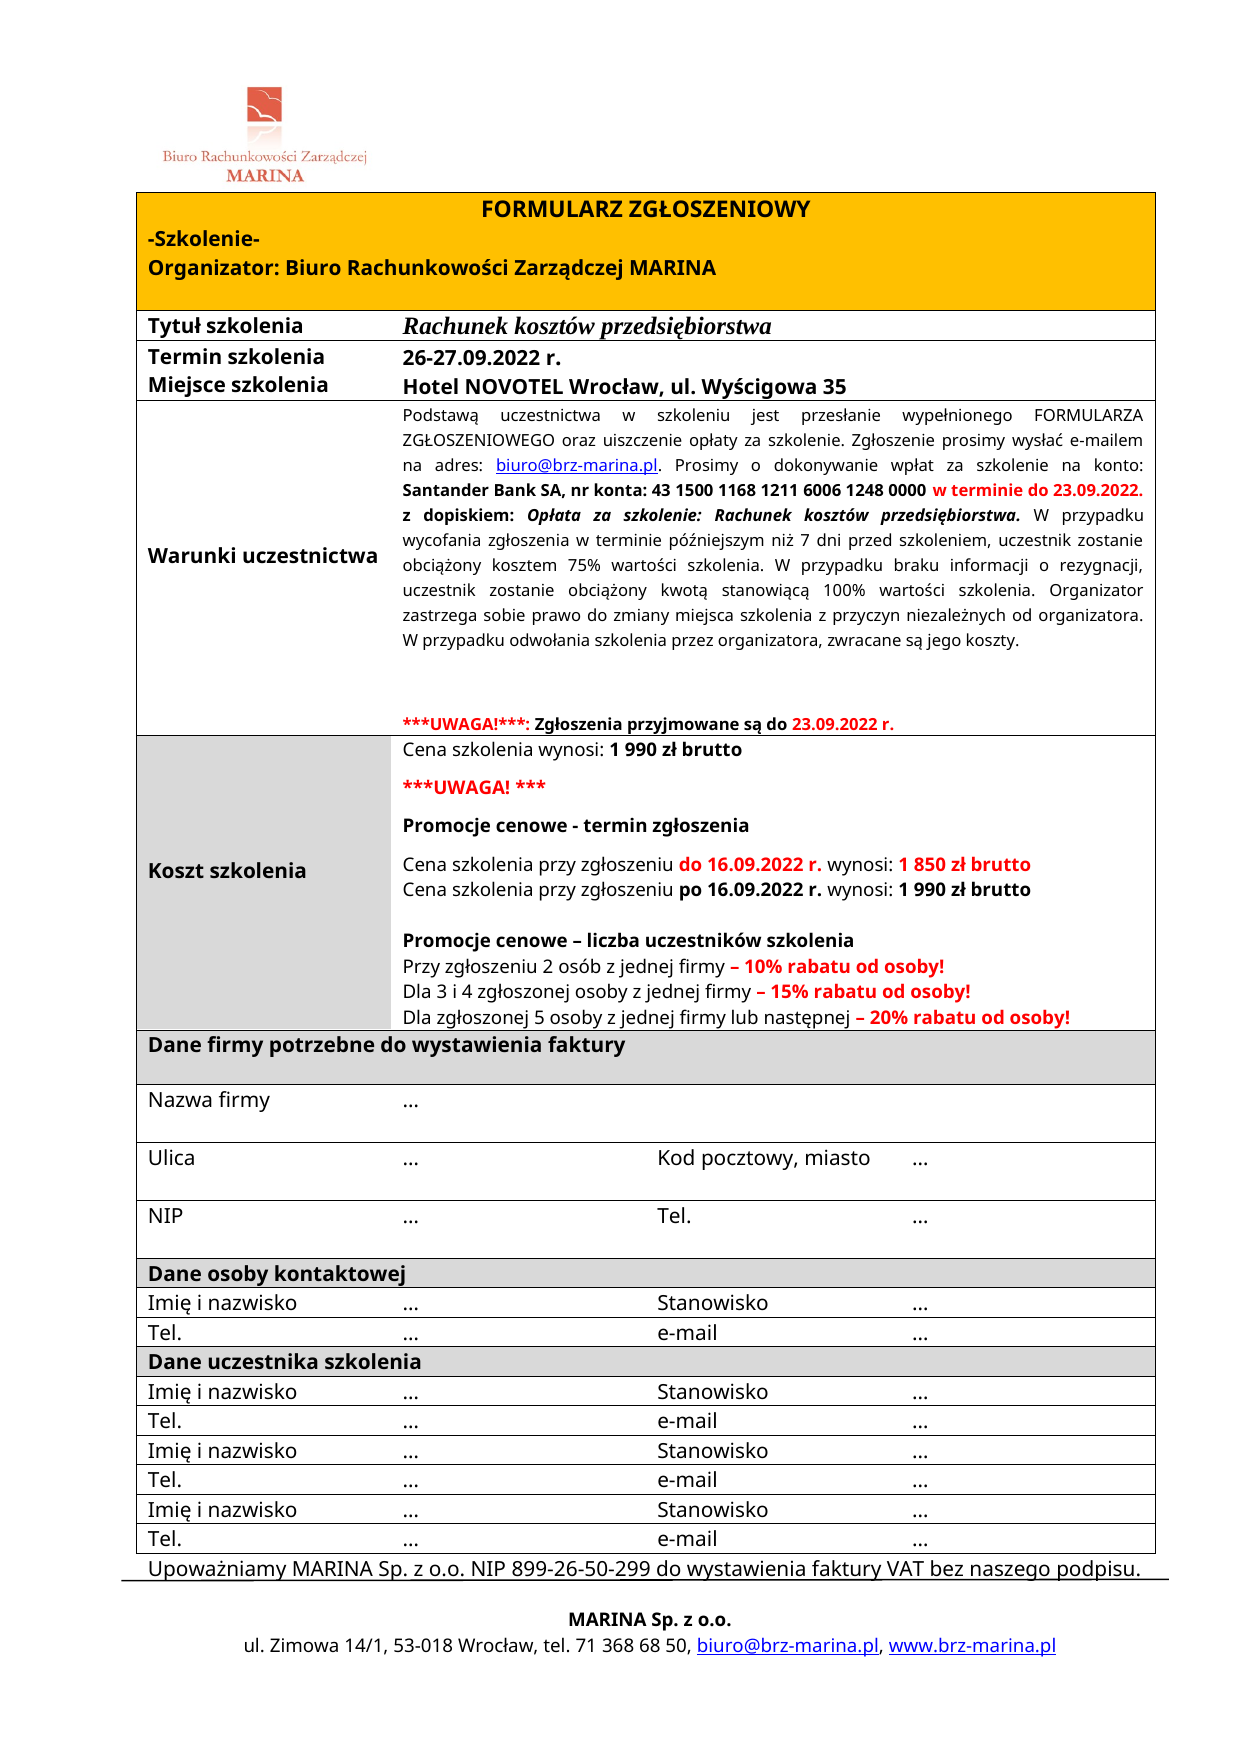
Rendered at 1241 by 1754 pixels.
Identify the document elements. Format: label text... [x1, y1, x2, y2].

table_cell Tel. [137, 1406, 391, 1435]
table_cell e-mail [646, 1465, 901, 1494]
table_cell Cena szkolenia wynosi: 1 990 zł brutto ***UWAGA! *** Promocje cenowe - termin zgłoszenia Cena szkolenia przy zgłoszeniu do 16.09.2022 r. wynosi: 1 850 zł brutto Cena szkolenia przy zgłoszeniu po 16.09.2022 r. wynosi: 1 990 zł brutto Promocje cenowe – liczba uczestników szkolenia Przy zgłoszeniu 2 osób z jednej firmy – 10% rabatu od osoby! Dla 3 i 4 zgłoszonej osoby z jednej firmy – 15% rabatu od osoby! Dla zgłoszonej 5 osoby z jednej firmy lub następnej – 20% rabatu od osoby! [391, 736, 1155, 1029]
table_cell Dane firmy potrzebne do wystawienia faktury [137, 1031, 1155, 1084]
table_cell Termin szkolenia Miejsce szkolenia [137, 341, 391, 400]
table_cell e-mail [646, 1406, 901, 1435]
table_cell Stanowisko [646, 1377, 901, 1405]
table_cell … [901, 1288, 1155, 1317]
table_cell … [901, 1201, 1155, 1258]
table_cell … [901, 1406, 1155, 1435]
table_cell … [901, 1495, 1155, 1523]
table_cell … [391, 1495, 646, 1523]
table_cell … [391, 1201, 646, 1258]
table_cell 26-27.09.2022 r. Hotel NOVOTEL Wrocław, ul. Wyścigowa 35 [391, 341, 1155, 400]
table_cell NIP [137, 1201, 391, 1258]
table_cell Warunki uczestnictwa [137, 401, 391, 735]
table_cell Tel. [137, 1318, 391, 1346]
table_cell … [391, 1436, 646, 1464]
table_cell Kod pocztowy, miasto [646, 1143, 901, 1200]
table_cell … [901, 1465, 1155, 1494]
table_header FORMULARZ ZGŁOSZENIOWY -Szkolenie- Organizator: Biuro Rachunkowości Zarządczej MARINA [137, 193, 1155, 310]
table_cell … [391, 1377, 646, 1405]
table_cell Podstawą uczestnictwa w szkoleniu jest przesłanie wypełnionego FORMULARZA ZGŁOSZENIOWEGO oraz uiszczenie opłaty za szkolenie. Zgłoszenie prosimy wysłać e-mailem na adres: biuro@brz-marina.pl. Prosimy o dokonywanie wpłat za szkolenie na konto: Santander Bank SA, nr konta: 43 1500 1168 1211 6006 1248 0000 w terminie do 23.09.2022. z dopiskiem: Opłata za szkolenie: Rachunek kosztów przedsiębiorstwa. W przypadku wycofania zgłoszenia w terminie późniejszym niż 7 dni przed szkoleniem, uczestnik zostanie obciążony kosztem 75% wartości szkolenia. W przypadku braku informacji o rezygnacji, uczestnik zostanie obciążony kwotą stanowiącą 100% wartości szkolenia. Organizator zastrzega sobie prawo do zmiany miejsca szkolenia z przyczyn niezależnych od organizatora. W przypadku odwołania szkolenia przez organizatora, zwracane są jego koszty. ***UWAGA!***: Zgłoszenia przyjmowane są do 23.09.2022 r. [391, 401, 1155, 735]
table_cell … [901, 1143, 1155, 1200]
table_cell Ulica [137, 1143, 391, 1200]
table_cell Rachunek kosztów przedsiębiorstwa [391, 311, 1155, 339]
table_cell … [391, 1524, 646, 1553]
table_cell … [391, 1288, 646, 1317]
table_cell e-mail [646, 1524, 901, 1553]
table_cell e-mail [646, 1318, 901, 1346]
table_cell … [391, 1406, 646, 1435]
table_cell Tel. [137, 1524, 391, 1553]
table_cell … [391, 1143, 646, 1200]
text Upoważniamy MARINA Sp. z o.o. NIP 899-26-50-299 do wystawienia faktury VAT bez naszego podpisu. [148, 1554, 1152, 1579]
table_cell … [901, 1377, 1155, 1405]
table_cell … [391, 1085, 1155, 1142]
table_cell Dane uczestnika szkolenia [137, 1347, 1155, 1376]
table_cell … [901, 1436, 1155, 1464]
table_cell Imię i nazwisko [137, 1436, 391, 1464]
table_cell Tel. [646, 1201, 901, 1258]
table_cell Tytuł szkolenia [137, 311, 391, 339]
table_cell Stanowisko [646, 1436, 901, 1464]
table_cell … [391, 1318, 646, 1346]
table_cell Koszt szkolenia [137, 736, 391, 1029]
table_cell … [391, 1465, 646, 1494]
table_cell Tel. [137, 1465, 391, 1494]
table_cell … [901, 1524, 1155, 1553]
table_cell Stanowisko [646, 1288, 901, 1317]
table_cell Dane osoby kontaktowej [137, 1259, 1155, 1287]
table_cell Nazwa firmy [137, 1085, 391, 1142]
table_cell … [901, 1318, 1155, 1346]
table_cell Imię i nazwisko [137, 1377, 391, 1405]
table_cell Imię i nazwisko [137, 1288, 391, 1317]
table_cell Imię i nazwisko [137, 1495, 391, 1523]
table_cell Stanowisko [646, 1495, 901, 1523]
